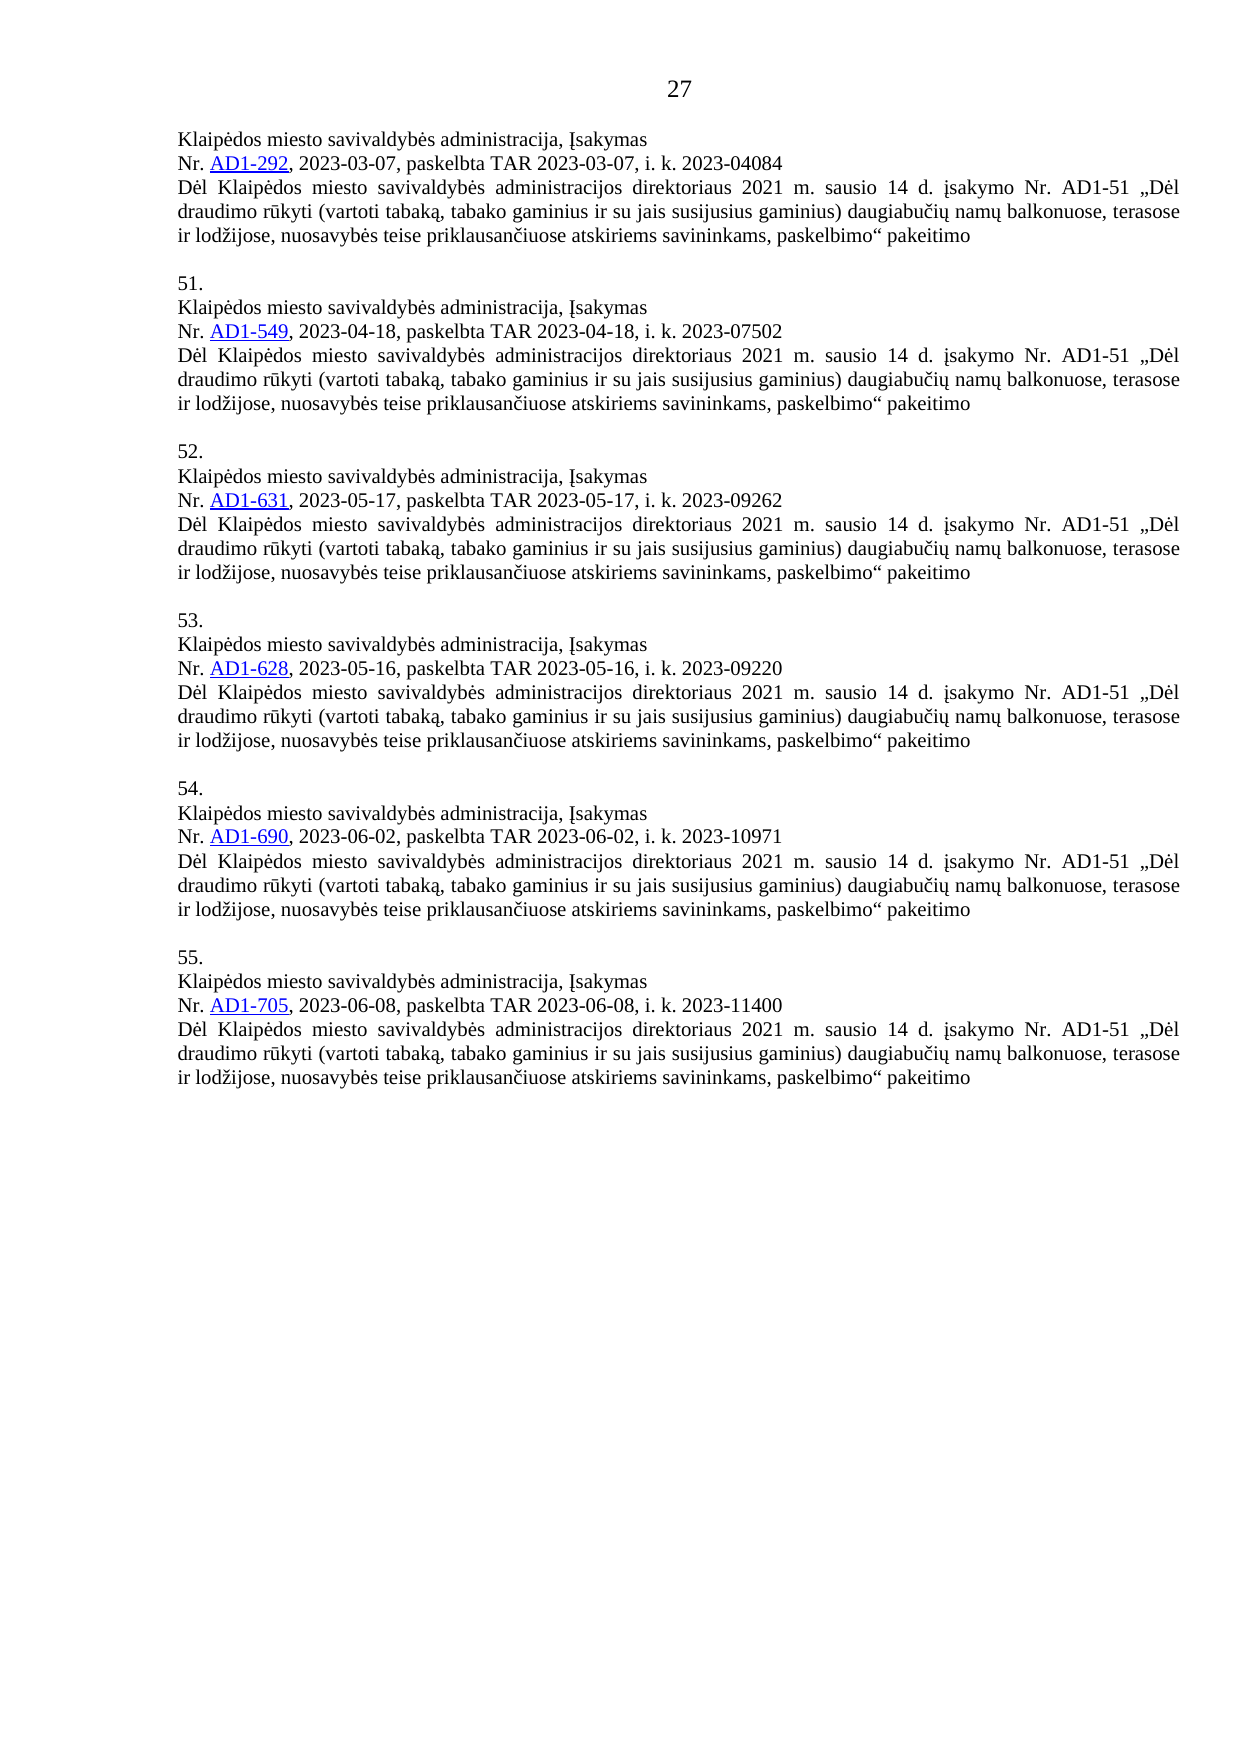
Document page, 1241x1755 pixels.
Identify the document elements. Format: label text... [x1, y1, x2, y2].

text Klaipėdos miesto savivaldybės administracija, Įsakymas [177, 295, 1181, 319]
text 54. [177, 776, 1181, 800]
text Dėl Klaipėdos miesto savivaldybės administracijos direktoriaus 2021 m. sausio 14 d. įsakymo Nr. AD1-51 „Dėl draudimo rūkyti (vartoti tabaką, tabako gaminius ir su jais susijusius gaminius) daugiabučių namų balkonuose, terasose ir lodžijose, nuosavybės teise priklausančiuose atskiriems savininkams, paskelbimo“ pakeitimo [177, 343, 1181, 415]
text Nr. AD1-292, 2023-03-07, paskelbta TAR 2023-03-07, i. k. 2023-04084 [177, 151, 1181, 175]
text Nr. AD1-690, 2023-06-02, paskelbta TAR 2023-06-02, i. k. 2023-10971 [177, 824, 1181, 848]
text Nr. AD1-549, 2023-04-18, paskelbta TAR 2023-04-18, i. k. 2023-07502 [177, 319, 1181, 343]
text 52. [177, 439, 1181, 463]
text Dėl Klaipėdos miesto savivaldybės administracijos direktoriaus 2021 m. sausio 14 d. įsakymo Nr. AD1-51 „Dėl draudimo rūkyti (vartoti tabaką, tabako gaminius ir su jais susijusius gaminius) daugiabučių namų balkonuose, terasose ir lodžijose, nuosavybės teise priklausančiuose atskiriems savininkams, paskelbimo“ pakeitimo [177, 680, 1181, 752]
text Klaipėdos miesto savivaldybės administracija, Įsakymas [177, 632, 1181, 656]
text Klaipėdos miesto savivaldybės administracija, Įsakymas [177, 463, 1181, 488]
text Dėl Klaipėdos miesto savivaldybės administracijos direktoriaus 2021 m. sausio 14 d. įsakymo Nr. AD1-51 „Dėl draudimo rūkyti (vartoti tabaką, tabako gaminius ir su jais susijusius gaminius) daugiabučių namų balkonuose, terasose ir lodžijose, nuosavybės teise priklausančiuose atskiriems savininkams, paskelbimo“ pakeitimo [177, 848, 1181, 921]
text Nr. AD1-705, 2023-06-08, paskelbta TAR 2023-06-08, i. k. 2023-11400 [177, 993, 1181, 1017]
text Klaipėdos miesto savivaldybės administracija, Įsakymas [177, 969, 1181, 993]
text Dėl Klaipėdos miesto savivaldybės administracijos direktoriaus 2021 m. sausio 14 d. įsakymo Nr. AD1-51 „Dėl draudimo rūkyti (vartoti tabaką, tabako gaminius ir su jais susijusius gaminius) daugiabučių namų balkonuose, terasose ir lodžijose, nuosavybės teise priklausančiuose atskiriems savininkams, paskelbimo“ pakeitimo [177, 175, 1181, 247]
text 55. [177, 945, 1181, 969]
text Nr. AD1-628, 2023-05-16, paskelbta TAR 2023-05-16, i. k. 2023-09220 [177, 656, 1181, 680]
text Klaipėdos miesto savivaldybės administracija, Įsakymas [177, 127, 1181, 151]
text Nr. AD1-631, 2023-05-17, paskelbta TAR 2023-05-17, i. k. 2023-09262 [177, 488, 1181, 512]
text 51. [177, 271, 1181, 295]
text Dėl Klaipėdos miesto savivaldybės administracijos direktoriaus 2021 m. sausio 14 d. įsakymo Nr. AD1-51 „Dėl draudimo rūkyti (vartoti tabaką, tabako gaminius ir su jais susijusius gaminius) daugiabučių namų balkonuose, terasose ir lodžijose, nuosavybės teise priklausančiuose atskiriems savininkams, paskelbimo“ pakeitimo [177, 1017, 1181, 1089]
text Klaipėdos miesto savivaldybės administracija, Įsakymas [177, 800, 1181, 824]
text 53. [177, 608, 1181, 632]
text Dėl Klaipėdos miesto savivaldybės administracijos direktoriaus 2021 m. sausio 14 d. įsakymo Nr. AD1-51 „Dėl draudimo rūkyti (vartoti tabaką, tabako gaminius ir su jais susijusius gaminius) daugiabučių namų balkonuose, terasose ir lodžijose, nuosavybės teise priklausančiuose atskiriems savininkams, paskelbimo“ pakeitimo [177, 512, 1181, 584]
